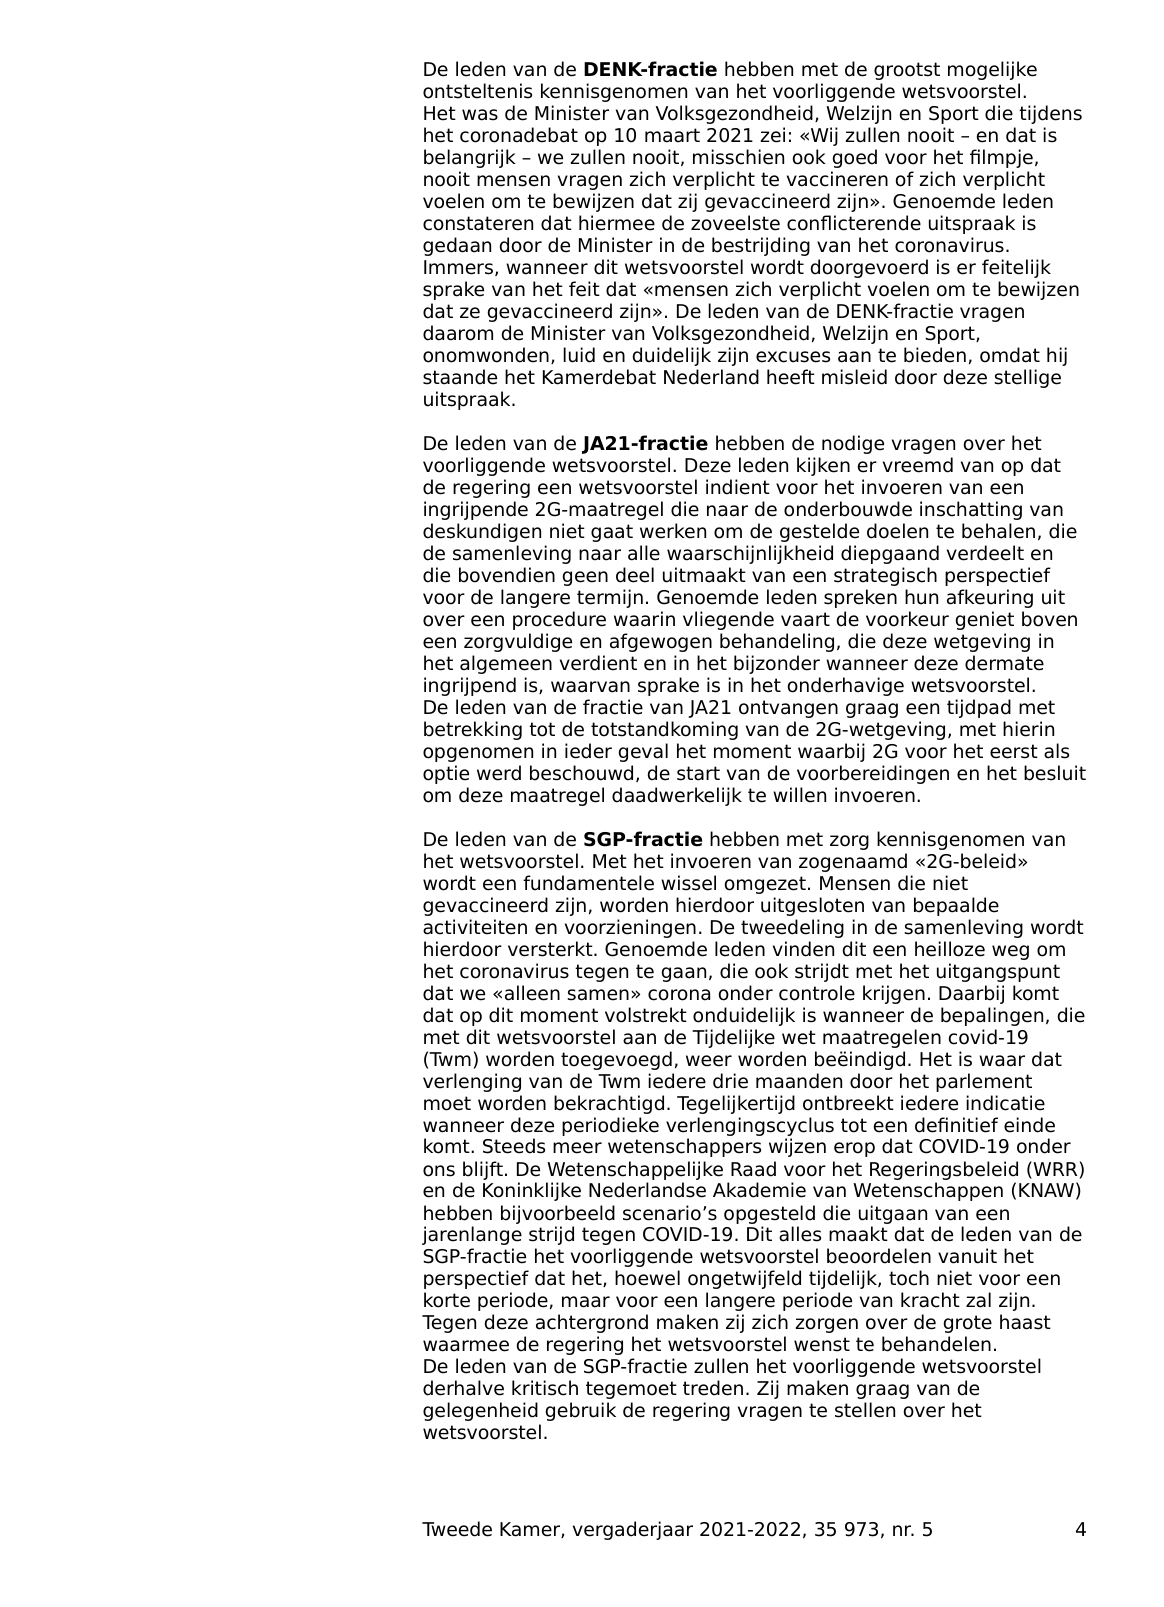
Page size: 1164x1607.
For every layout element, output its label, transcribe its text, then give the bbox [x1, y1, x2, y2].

text De leden van de fractie van JA21 ontvangen graag een tijdpad met betrekking tot de totstandkoming van de 2G-wetgeving, met hierin opgenomen in ieder geval het moment waarbij 2G voor het eerst als optie werd beschouwd, de start van de voorbereidingen en het besluit om deze maatregel daadwerkelijk te willen invoeren. [422, 697, 1087, 807]
text De leden van de SGP-fractie zullen het voorliggende wetsvoorstel derhalve kritisch tegemoet treden. Zij maken graag van de gelegenheid gebruik de regering vragen te stellen over het wetsvoorstel. [422, 1356, 1087, 1444]
text De leden van de JA21-fractie hebben de nodige vragen over het voorliggende wetsvoorstel. Deze leden kijken er vreemd van op dat de regering een wetsvoorstel indient voor het invoeren van een ingrijpende 2G-maatregel die naar de onderbouwde inschatting van deskundigen niet gaat werken om de gestelde doelen te behalen, die de samenleving naar alle waarschijnlijkheid diepgaand verdeelt en die bovendien geen deel uitmaakt van een strategisch perspectief voor de langere termijn. Genoemde leden spreken hun afkeuring uit over een procedure waarin vliegende vaart de voorkeur geniet boven een zorgvuldige en afgewogen behandeling, die deze wetgeving in het algemeen verdient en in het bijzonder wanneer deze dermate ingrijpend is, waarvan sprake is in het onderhavige wetsvoorstel. [422, 433, 1087, 697]
text De leden van de SGP-fractie hebben met zorg kennisgenomen van het wetsvoorstel. Met het invoeren van zogenaamd «2G-beleid» wordt een fundamentele wissel omgezet. Mensen die niet gevaccineerd zijn, worden hierdoor uitgesloten van bepaalde activiteiten en voorzieningen. De tweedeling in de samenleving wordt hierdoor versterkt. Genoemde leden vinden dit een heilloze weg om het coronavirus tegen te gaan, die ook strijdt met het uitgangspunt dat we «alleen samen» corona onder controle krijgen. Daarbij komt dat op dit moment volstrekt onduidelijk is wanneer de bepalingen, die met dit wetsvoorstel aan de Tijdelijke wet maatregelen covid-19 (Twm) worden toegevoegd, weer worden beëindigd. Het is waar dat verlenging van de Twm iedere drie maanden door het parlement moet worden bekrachtigd. Tegelijkertijd ontbreekt iedere indicatie wanneer deze periodieke verlengingscyclus tot een definitief einde komt. Steeds meer wetenschappers wijzen erop dat COVID-19 onder ons blijft. De Wetenschappelijke Raad voor het Regeringsbeleid (WRR) en de Koninklijke Nederlandse Akademie van Wetenschappen (KNAW) hebben bijvoorbeeld scenario’s opgesteld die uitgaan van een jarenlange strijd tegen COVID-19. Dit alles maakt dat de leden van de SGP-fractie het voorliggende wetsvoorstel beoordelen vanuit het perspectief dat het, hoewel ongetwijfeld tijdelijk, toch niet voor een korte periode, maar voor een langere periode van kracht zal zijn. Tegen deze achtergrond maken zij zich zorgen over de grote haast waarmee de regering het wetsvoorstel wenst te behandelen. [422, 829, 1087, 1356]
text Het was de Minister van Volksgezondheid, Welzijn en Sport die tijdens het coronadebat op 10 maart 2021 zei: «Wij zullen nooit – en dat is belangrijk – we zullen nooit, misschien ook goed voor het filmpje, nooit mensen vragen zich verplicht te vaccineren of zich verplicht voelen om te bewijzen dat zij gevaccineerd zijn». Genoemde leden constateren dat hiermee de zoveelste conflicterende uitspraak is gedaan door de Minister in de bestrijding van het coronavirus. Immers, wanneer dit wetsvoorstel wordt doorgevoerd is er feitelijk sprake van het feit dat «mensen zich verplicht voelen om te bewijzen dat ze gevaccineerd zijn». De leden van de DENK-fractie vragen daarom de Minister van Volksgezondheid, Welzijn en Sport, onomwonden, luid en duidelijk zijn excuses aan te bieden, omdat hij staande het Kamerdebat Nederland heeft misleid door deze stellige uitspraak. [422, 103, 1087, 411]
text De leden van de DENK-fractie hebben met de grootst mogelijke ontsteltenis kennisgenomen van het voorliggende wetsvoorstel. [422, 59, 1087, 103]
